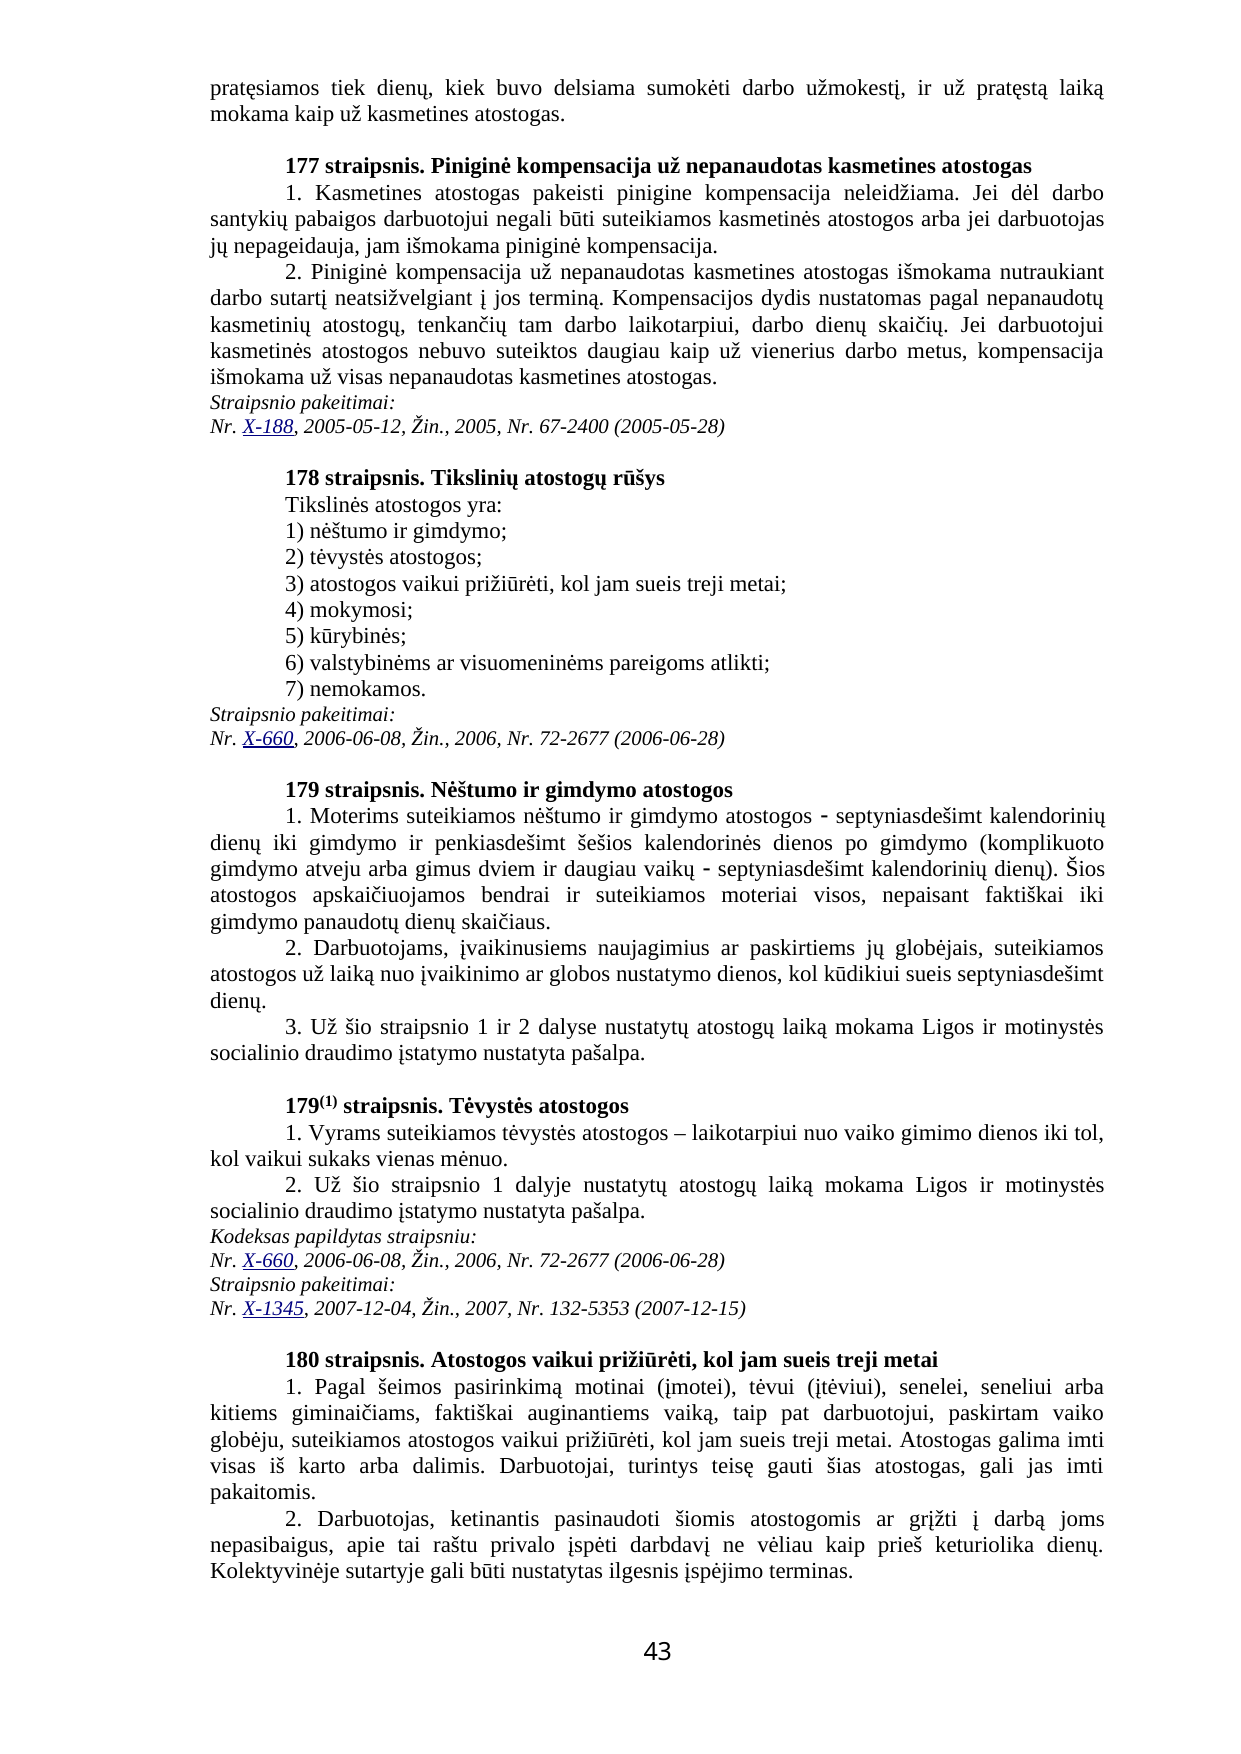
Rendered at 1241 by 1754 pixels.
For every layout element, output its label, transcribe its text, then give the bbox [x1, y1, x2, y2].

text Kodeksas papildytas straipsniu: [210, 1224, 1106, 1248]
text 7) nemokamos. [210, 675, 1106, 701]
text Nr. X-188, 2005-05-12, Žin., 2005, Nr. 67-2400 (2005-05-28) [210, 414, 1106, 438]
text 179(1) straipsnis. Tėvystės atostogos [210, 1092, 1106, 1118]
text pratęsiamos tiek dienų, kiek buvo delsiama sumokėti darbo užmokestį, ir už pratęstą laiką mokama kaip už kasmetines atostogas. [210, 73, 1106, 126]
text Nr. X-660, 2006-06-08, Žin., 2006, Nr. 72-2677 (2006-06-28) [210, 1248, 1106, 1272]
text 2. Darbuotojas, ketinantis pasinaudoti šiomis atostogomis ar grįžti į darbą joms nepasibaigus, apie tai raštu privalo įspėti darbdavį ne vėliau kaip prieš keturiolika dienų. Kolektyvinėje sutartyje gali būti nustatytas ilgesnis įspėjimo terminas. [210, 1505, 1106, 1584]
text Nr. X-1345, 2007-12-04, Žin., 2007, Nr. 132-5353 (2007-12-15) [210, 1296, 1106, 1320]
text 180 straipsnis. Atostogos vaikui prižiūrėti, kol jam sueis treji metai [210, 1347, 1106, 1373]
text 2. Piniginė kompensacija už nepanaudotas kasmetines atostogas išmokama nutraukiant darbo sutartį neatsižvelgiant į jos terminą. Kompensacijos dydis nustatomas pagal nepanaudotų kasmetinių atostogų, tenkančių tam darbo laikotarpiui, darbo dienų skaičių. Jei darbuotojui kasmetinės atostogos nebuvo suteiktos daugiau kaip už vienerius darbo metus, kompensacija išmokama už visas nepanaudotas kasmetines atostogas. [210, 258, 1106, 390]
text 6) valstybinėms ar visuomeninėms pareigoms atlikti; [210, 649, 1106, 675]
text 1. Moterims suteikiamos nėštumo ir gimdymo atostogos  septyniasdešimt kalendorinių dienų iki gimdymo ir penkiasdešimt šešios kalendorinės dienos po gimdymo (komplikuoto gimdymo atveju arba gimus dviem ir daugiau vaikų  septyniasdešimt kalendorinių dienų). Šios atostogos apskaičiuojamos bendrai ir suteikiamos moteriai visos, nepaisant faktiškai iki gimdymo panaudotų dienų skaičiaus. [210, 802, 1106, 934]
text Straipsnio pakeitimai: [210, 1272, 1106, 1296]
text Nr. X-660, 2006-06-08, Žin., 2006, Nr. 72-2677 (2006-06-28) [210, 726, 1106, 749]
text 2. Už šio straipsnio 1 dalyje nustatytų atostogų laiką mokama Ligos ir motinystės socialinio draudimo įstatymo nustatyta pašalpa. [210, 1171, 1106, 1224]
text 3) atostogos vaikui prižiūrėti, kol jam sueis treji metai; [210, 570, 1106, 596]
text 3. Už šio straipsnio 1 ir 2 dalyse nustatytų atostogų laiką mokama Ligos ir motinystės socialinio draudimo įstatymo nustatyta pašalpa. [210, 1013, 1106, 1066]
text 179 straipsnis. Nėštumo ir gimdymo atostogos [210, 776, 1106, 802]
text Tikslinės atostogos yra: [210, 491, 1106, 517]
text 1) nėštumo ir gimdymo; [210, 517, 1106, 543]
text Straipsnio pakeitimai: [210, 701, 1106, 726]
text 2. Darbuotojams, įvaikinusiems naujagimius ar paskirtiems jų globėjais, suteikiamos atostogos už laiką nuo įvaikinimo ar globos nustatymo dienos, kol kūdikiui sueis septyniasdešimt dienų. [210, 934, 1106, 1013]
text 1. Kasmetines atostogas pakeisti pinigine kompensacija neleidžiama. Jei dėl darbo santykių pabaigos darbuotojui negali būti suteikiamos kasmetinės atostogos arba jei darbuotojas jų nepageidauja, jam išmokama piniginė kompensacija. [210, 179, 1106, 258]
text 2) tėvystės atostogos; [210, 543, 1106, 570]
text 5) kūrybinės; [210, 622, 1106, 649]
text 1. Pagal šeimos pasirinkimą motinai (įmotei), tėvui (įtėviui), senelei, seneliui arba kitiems giminaičiams, faktiškai auginantiems vaiką, taip pat darbuotojui, paskirtam vaiko globėju, suteikiamos atostogos vaikui prižiūrėti, kol jam sueis treji metai. Atostogas galima imti visas iš karto arba dalimis. Darbuotojai, turintys teisę gauti šias atostogas, gali jas imti pakaitomis. [210, 1373, 1106, 1505]
text 1. Vyrams suteikiamos tėvystės atostogos – laikotarpiui nuo vaiko gimimo dienos iki tol, kol vaikui sukaks vienas mėnuo. [210, 1118, 1106, 1171]
text Straipsnio pakeitimai: [210, 390, 1106, 414]
text 178 straipsnis. Tikslinių atostogų rūšys [210, 464, 1106, 491]
text 177 straipsnis. Piniginė kompensacija už nepanaudotas kasmetines atostogas [210, 153, 1106, 179]
text 4) mokymosi; [210, 596, 1106, 622]
